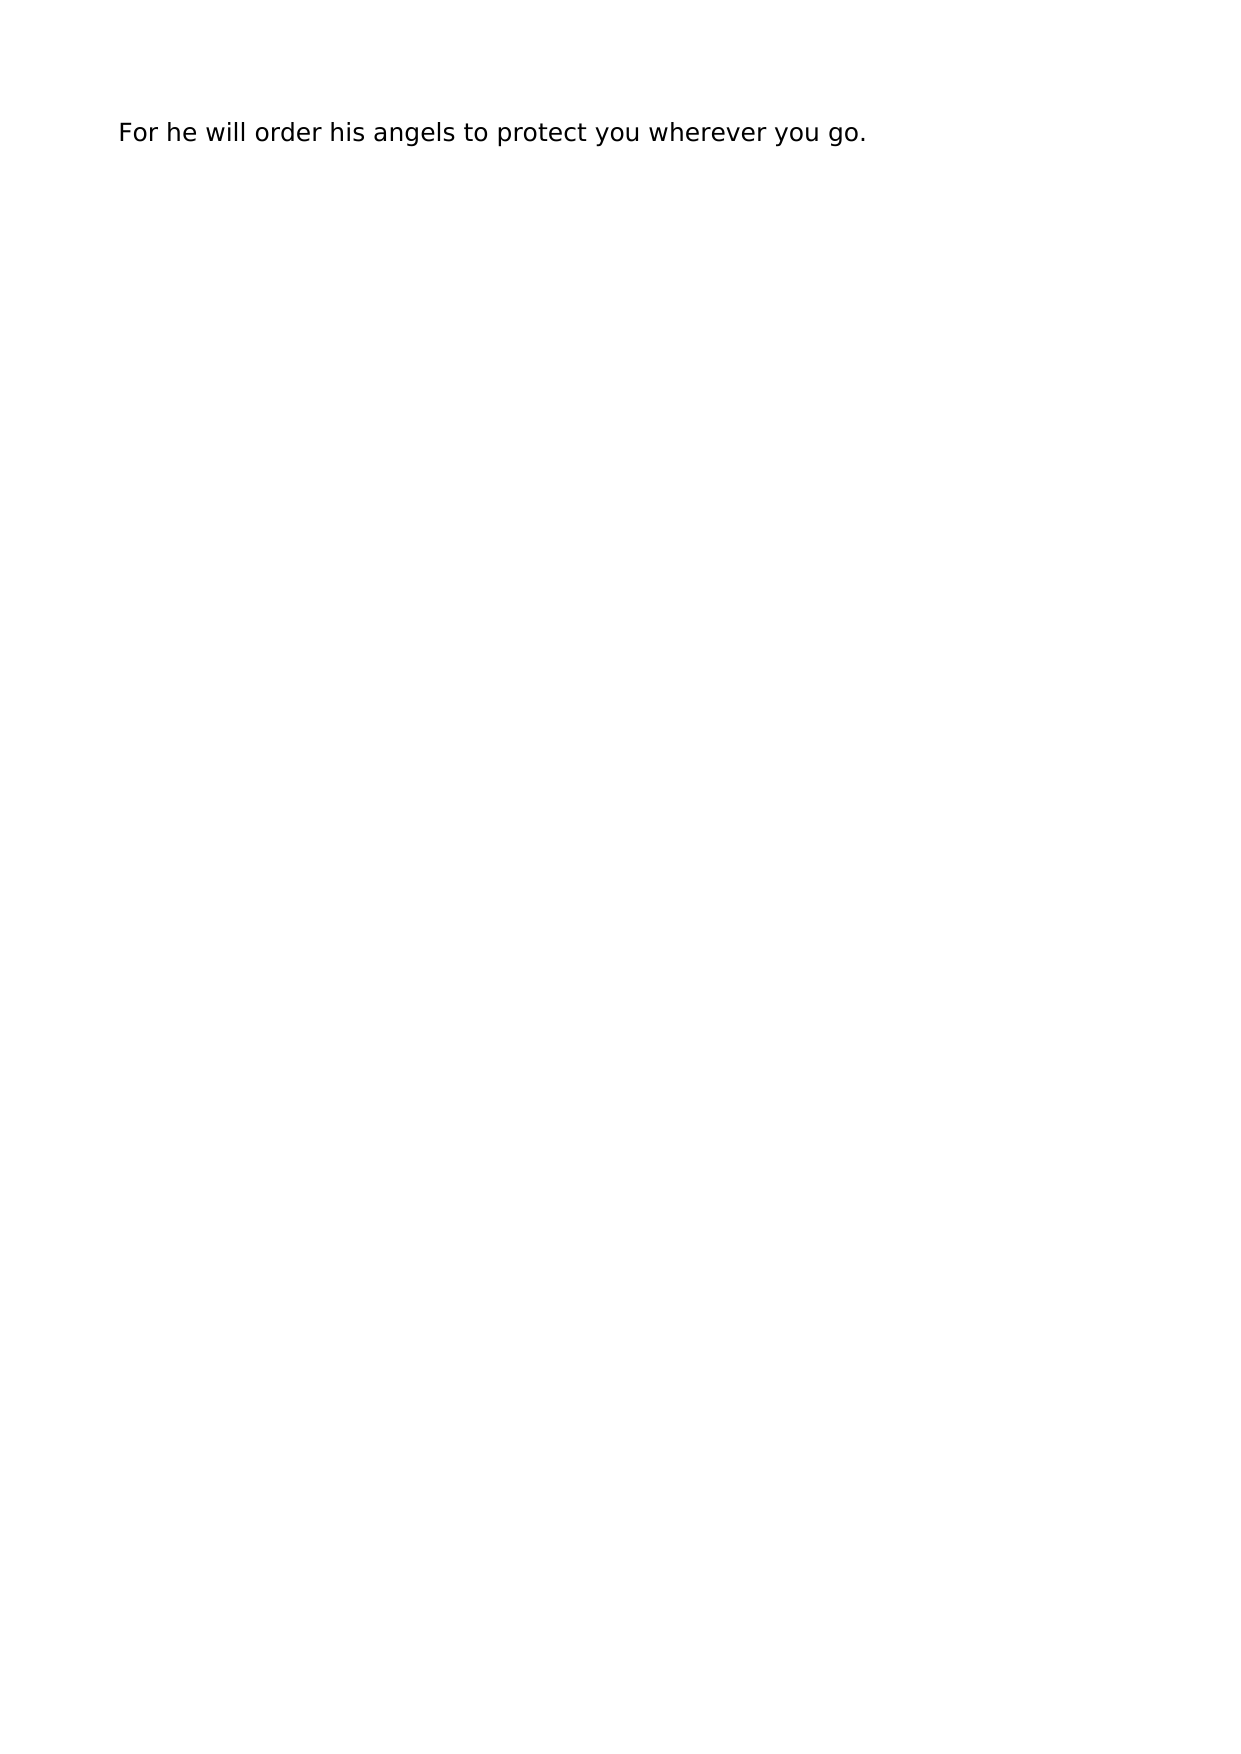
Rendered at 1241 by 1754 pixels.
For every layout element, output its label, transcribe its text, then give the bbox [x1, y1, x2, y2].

text For he will order his angels to protect you wherever you go. [118, 118, 1122, 147]
